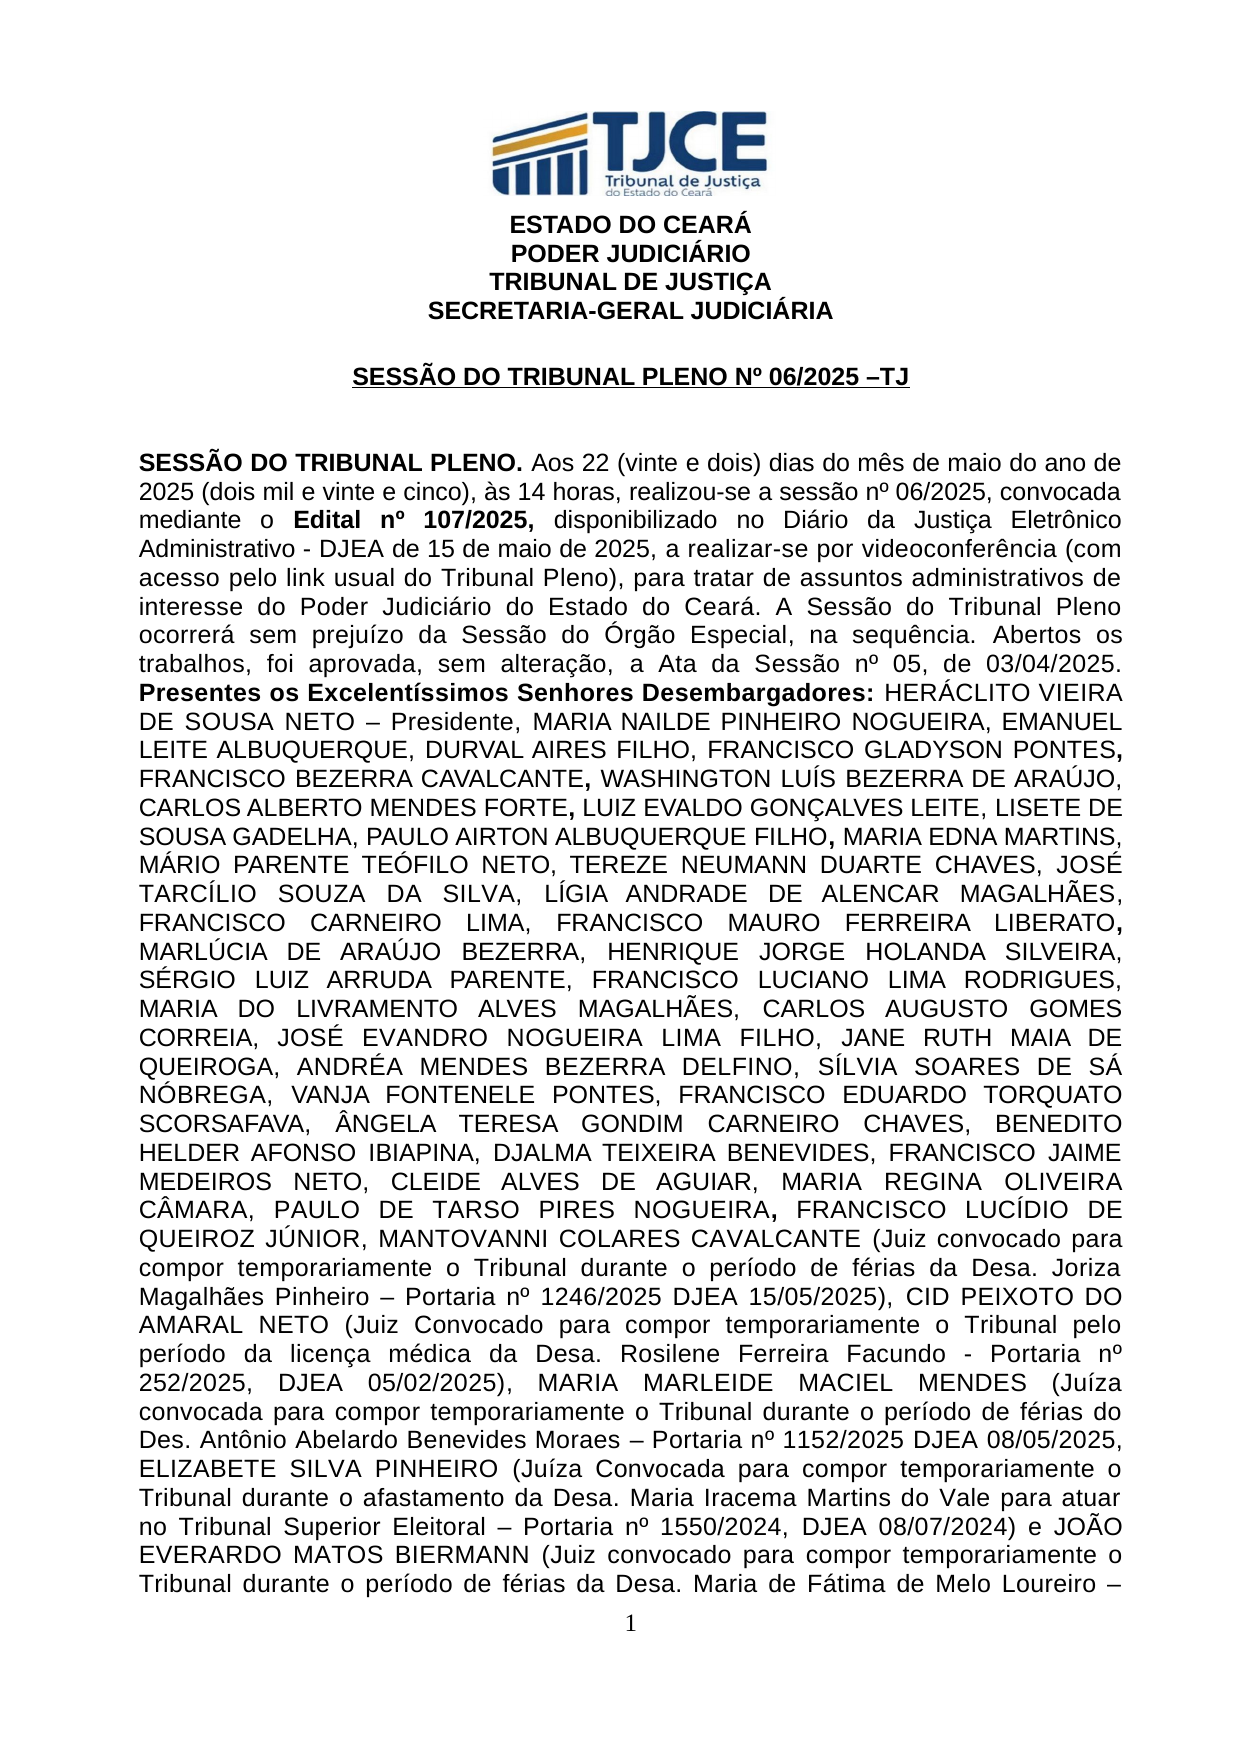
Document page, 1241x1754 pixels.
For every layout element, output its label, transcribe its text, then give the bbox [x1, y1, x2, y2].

text SESSÃO DO TRIBUNAL PLENO Nº 06/2025 –TJ [138, 362, 1123, 391]
text TRIBUNAL DE JUSTIÇA [138, 267, 1123, 296]
text SECRETARIA-GERAL JUDICIÁRIA [138, 296, 1123, 325]
subtitle ESTADO DO CEARÁ [138, 210, 1123, 239]
picture [483, 111, 776, 196]
text PODER JUDICIÁRIO [138, 239, 1123, 267]
text SESSÃO DO TRIBUNAL PLENO. Aos 22 (vinte e dois) dias do mês de maio do ano de 2025 (dois mil e vinte e cinco), às 14 horas, realizou-se a sessão nº 06/2025, convocada mediante o Edital nº 107/2025, disponibilizado no Diário da Justiça Eletrônico Administrativo - DJEA de 15 de maio de 2025, a realizar-se por videoconferência (com acesso pelo link usual do Tribunal Pleno), para tratar de assuntos administrativos de interesse do Poder Judiciário do Estado do Ceará. A Sessão do Tribunal Pleno ocorrerá sem prejuízo da Sessão do Órgão Especial, na sequência. Abertos os trabalhos, foi aprovada, sem alteração, a Ata da Sessão nº 05, de 03/04/2025. Presentes os Excelentíssimos Senhores Desembargadores: HERÁCLITO VIEIRA DE SOUSA NETO – Presidente, MARIA NAILDE PINHEIRO NOGUEIRA, EMANUEL LEITE ALBUQUERQUE, DURVAL AIRES FILHO, FRANCISCO GLADYSON PONTES, FRANCISCO BEZERRA CAVALCANTE, WASHINGTON LUÍS BEZERRA DE ARAÚJO, CARLOS ALBERTO MENDES FORTE, LUIZ EVALDO GONÇALVES LEITE, LISETE DE SOUSA GADELHA, PAULO AIRTON ALBUQUERQUE FILHO, MARIA EDNA MARTINS, MÁRIO PARENTE TEÓFILO NETO, TEREZE NEUMANN DUARTE CHAVES, JOSÉ TARCÍLIO SOUZA DA SILVA, LÍGIA ANDRADE DE ALENCAR MAGALHÃES, FRANCISCO CARNEIRO LIMA, FRANCISCO MAURO FERREIRA LIBERATO, MARLÚCIA DE ARAÚJO BEZERRA, HENRIQUE JORGE HOLANDA SILVEIRA, SÉRGIO LUIZ ARRUDA PARENTE, FRANCISCO LUCIANO LIMA RODRIGUES, MARIA DO LIVRAMENTO ALVES MAGALHÃES, CARLOS AUGUSTO GOMES CORREIA, JOSÉ EVANDRO NOGUEIRA LIMA FILHO, JANE RUTH MAIA DE QUEIROGA, ANDRÉA MENDES BEZERRA DELFINO, SÍLVIA SOARES DE SÁ NÓBREGA, VANJA FONTENELE PONTES, FRANCISCO EDUARDO TORQUATO SCORSAFAVA, ÂNGELA TERESA GONDIM CARNEIRO CHAVES, BENEDITO HELDER AFONSO IBIAPINA, DJALMA TEIXEIRA BENEVIDES, FRANCISCO JAIME MEDEIROS NETO, CLEIDE ALVES DE AGUIAR, MARIA REGINA OLIVEIRA CÂMARA, PAULO DE TARSO PIRES NOGUEIRA, FRANCISCO LUCÍDIO DE QUEIROZ JÚNIOR, MANTOVANNI COLARES CAVALCANTE (Juiz convocado para compor temporariamente o Tribunal durante o período de férias da Desa. Joriza Magalhães Pinheiro – Portaria nº 1246/2025 DJEA 15/05/2025), CID PEIXOTO DO AMARAL NETO (Juiz Convocado para compor temporariamente o Tribunal pelo período da licença médica da Desa. Rosilene Ferreira Facundo - Portaria nº 252/2025, DJEA 05/02/2025), MARIA MARLEIDE MACIEL MENDES (Juíza convocada para compor temporariamente o Tribunal durante o período de férias do Des. Antônio Abelardo Benevides Moraes – Portaria nº 1152/2025 DJEA 08/05/2025, ELIZABETE SILVA PINHEIRO (Juíza Convocada para compor temporariamente o Tribunal durante o afastamento da Desa. Maria Iracema Martins do Vale para atuar no Tribunal Superior Eleitoral – Portaria nº 1550/2024, DJEA 08/07/2024) e JOÃO EVERARDO MATOS BIERMANN (Juiz convocado para compor temporariamente o Tribunal durante o período de férias da Desa. Maria de Fátima de Melo Loureiro – [138, 448, 1123, 1598]
